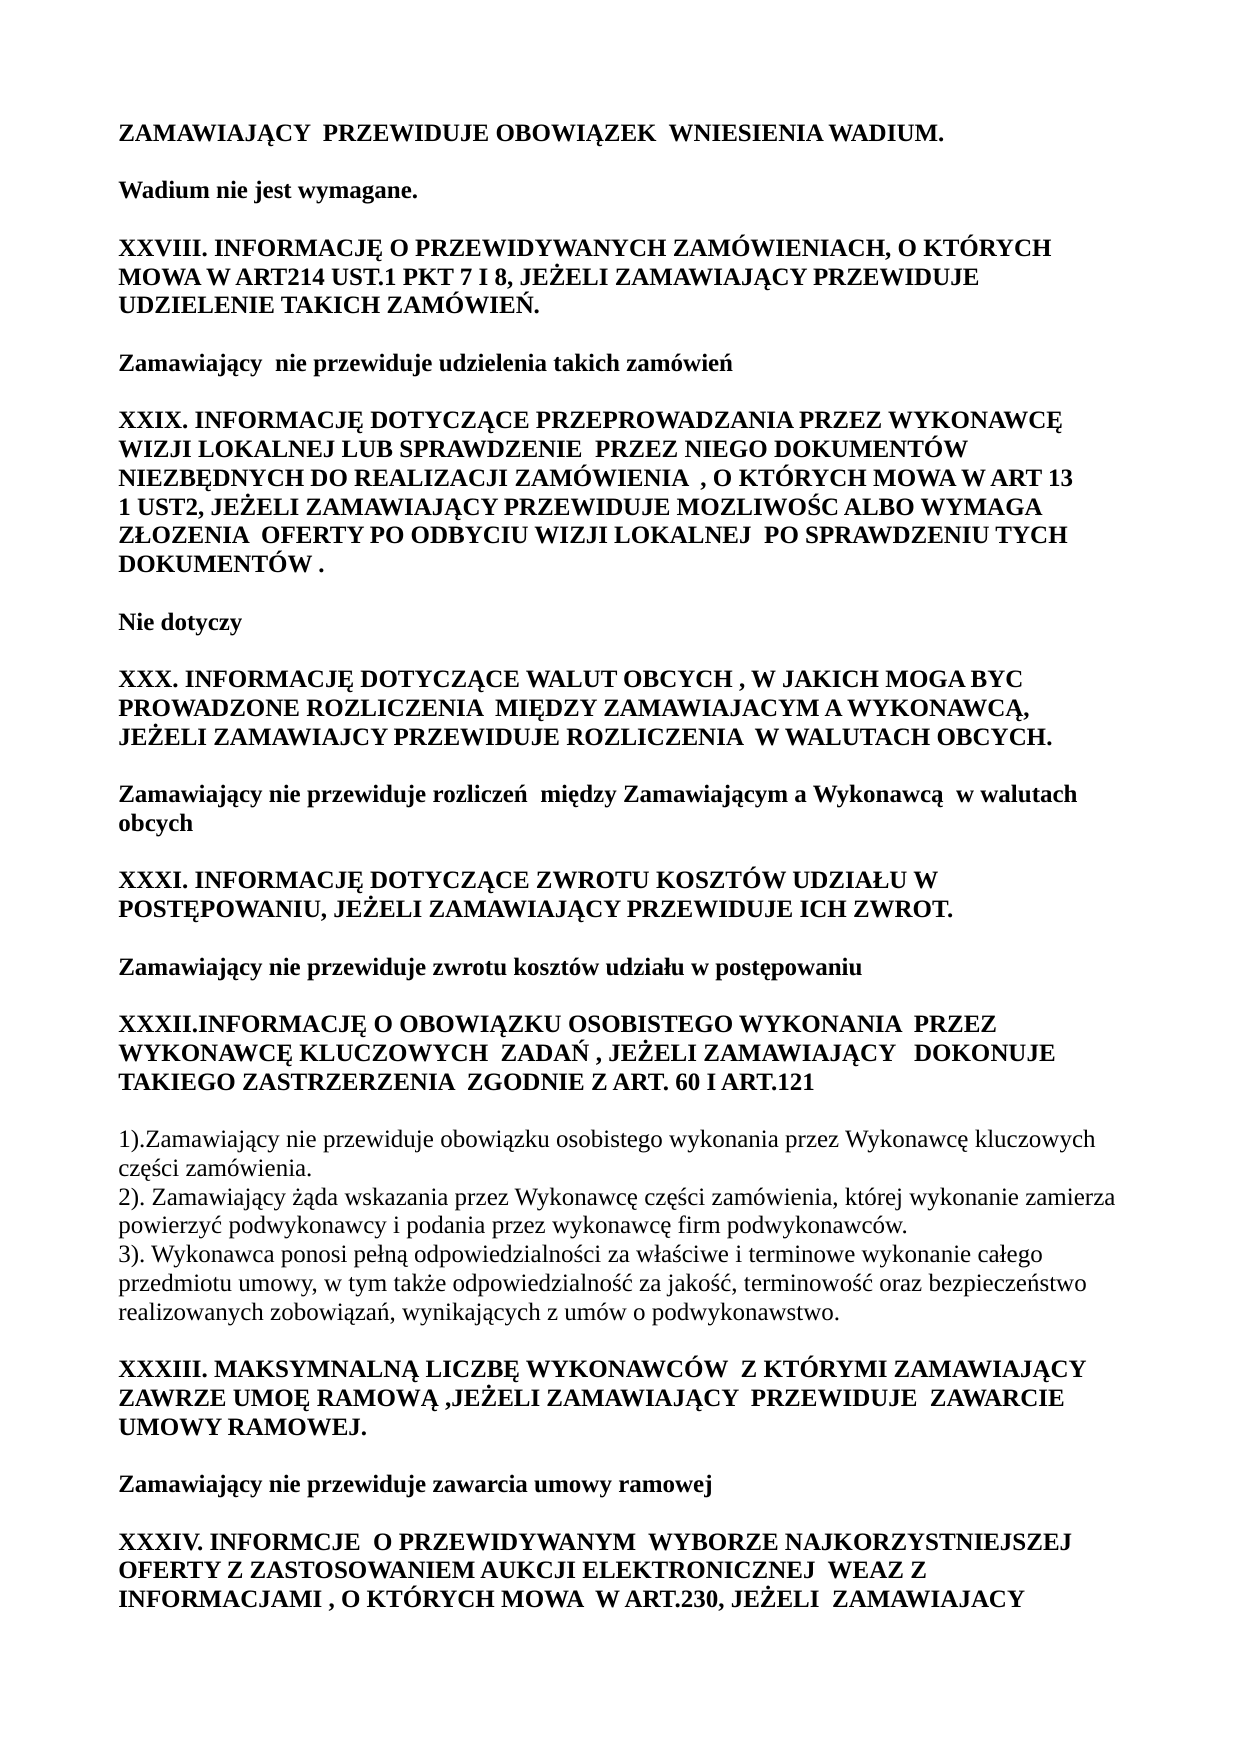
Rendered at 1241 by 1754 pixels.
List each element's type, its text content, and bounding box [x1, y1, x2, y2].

text XXXI. INFORMACJĘ DOTYCZĄCE ZWROTU KOSZTÓW UDZIAŁU W POSTĘPOWANIU, JEŻELI ZAMAWIAJĄCY PRZEWIDUJE ICH ZWROT. [118, 866, 1122, 923]
text XXXIII. MAKSYMNALNĄ LICZBĘ WYKONAWCÓW Z KTÓRYMI ZAMAWIAJĄCY ZAWRZE UMOĘ RAMOWĄ ,JEŻELI ZAMAWIAJĄCY PRZEWIDUJE ZAWARCIE UMOWY RAMOWEJ. [118, 1354, 1122, 1441]
text XXVIII. INFORMACJĘ O PRZEWIDYWANYCH ZAMÓWIENIACH, O KTÓRYCH MOWA W ART214 UST.1 PKT 7 I 8, JEŻELI ZAMAWIAJĄCY PRZEWIDUJE UDZIELENIE TAKICH ZAMÓWIEŃ. [118, 233, 1122, 319]
text 3). Wykonawca ponosi pełną odpowiedzialności za właściwe i terminowe wykonanie całego przedmiotu umowy, w tym także odpowiedzialność za jakość, terminowość oraz bezpieczeństwo realizowanych zobowiązań, wynikających z umów o podwykonawstwo. [118, 1239, 1122, 1326]
text Zamawiający nie przewiduje zawarcia umowy ramowej [118, 1469, 1122, 1498]
text XXIX. INFORMACJĘ DOTYCZĄCE PRZEPROWADZANIA PRZEZ WYKONAWCĘ WIZJI LOKALNEJ LUB SPRAWDZENIE PRZEZ NIEGO DOKUMENTÓW NIEZBĘDNYCH DO REALIZACJI ZAMÓWIENIA , O KTÓRYCH MOWA W ART 13 [118, 406, 1122, 492]
text XXXII.INFORMACJĘ O OBOWIĄZKU OSOBISTEGO WYKONANIA PRZEZ WYKONAWCĘ KLUCZOWYCH ZADAŃ , JEŻELI ZAMAWIAJĄCY DOKONUJE TAKIEGO ZASTRZERZENIA ZGODNIE Z ART. 60 I ART.121 [118, 1009, 1122, 1096]
text Zamawiający nie przewiduje udzielenia takich zamówień [118, 348, 1122, 377]
text Zamawiający nie przewiduje zwrotu kosztów udziału w postępowaniu [118, 952, 1122, 981]
text ZAMAWIAJĄCY PRZEWIDUJE OBOWIĄZEK WNIESIENIA WADIUM. [118, 118, 1122, 147]
text Zamawiający nie przewiduje rozliczeń między Zamawiającym a Wykonawcą w walutach obcych [118, 779, 1122, 837]
text Nie dotyczy [118, 607, 1122, 636]
text 2). Zamawiający żąda wskazania przez Wykonawcę części zamówienia, której wykonanie zamierza powierzyć podwykonawcy i podania przez wykonawcę firm podwykonawców. [118, 1182, 1122, 1239]
text 1).Zamawiający nie przewiduje obowiązku osobistego wykonania przez Wykonawcę kluczowych części zamówienia. [118, 1124, 1122, 1182]
text 1 UST2, JEŻELI ZAMAWIAJĄCY PRZEWIDUJE MOZLIWOŚC ALBO WYMAGA ZŁOZENIA OFERTY PO ODBYCIU WIZJI LOKALNEJ PO SPRAWDZENIU TYCH DOKUMENTÓW . [118, 492, 1122, 578]
text XXX. INFORMACJĘ DOTYCZĄCE WALUT OBCYCH , W JAKICH MOGA BYC PROWADZONE ROZLICZENIA MIĘDZY ZAMAWIAJACYM A WYKONAWCĄ, JEŻELI ZAMAWIAJCY PRZEWIDUJE ROZLICZENIA W WALUTACH OBCYCH. [118, 664, 1122, 751]
text XXXIV. INFORMCJE O PRZEWIDYWANYM WYBORZE NAJKORZYSTNIEJSZEJ OFERTY Z ZASTOSOWANIEM AUKCJI ELEKTRONICZNEJ WEAZ Z INFORMACJAMI , O KTÓRYCH MOWA W ART.230, JEŻELI ZAMAWIAJACY [118, 1527, 1122, 1613]
text Wadium nie jest wymagane. [118, 176, 1122, 204]
